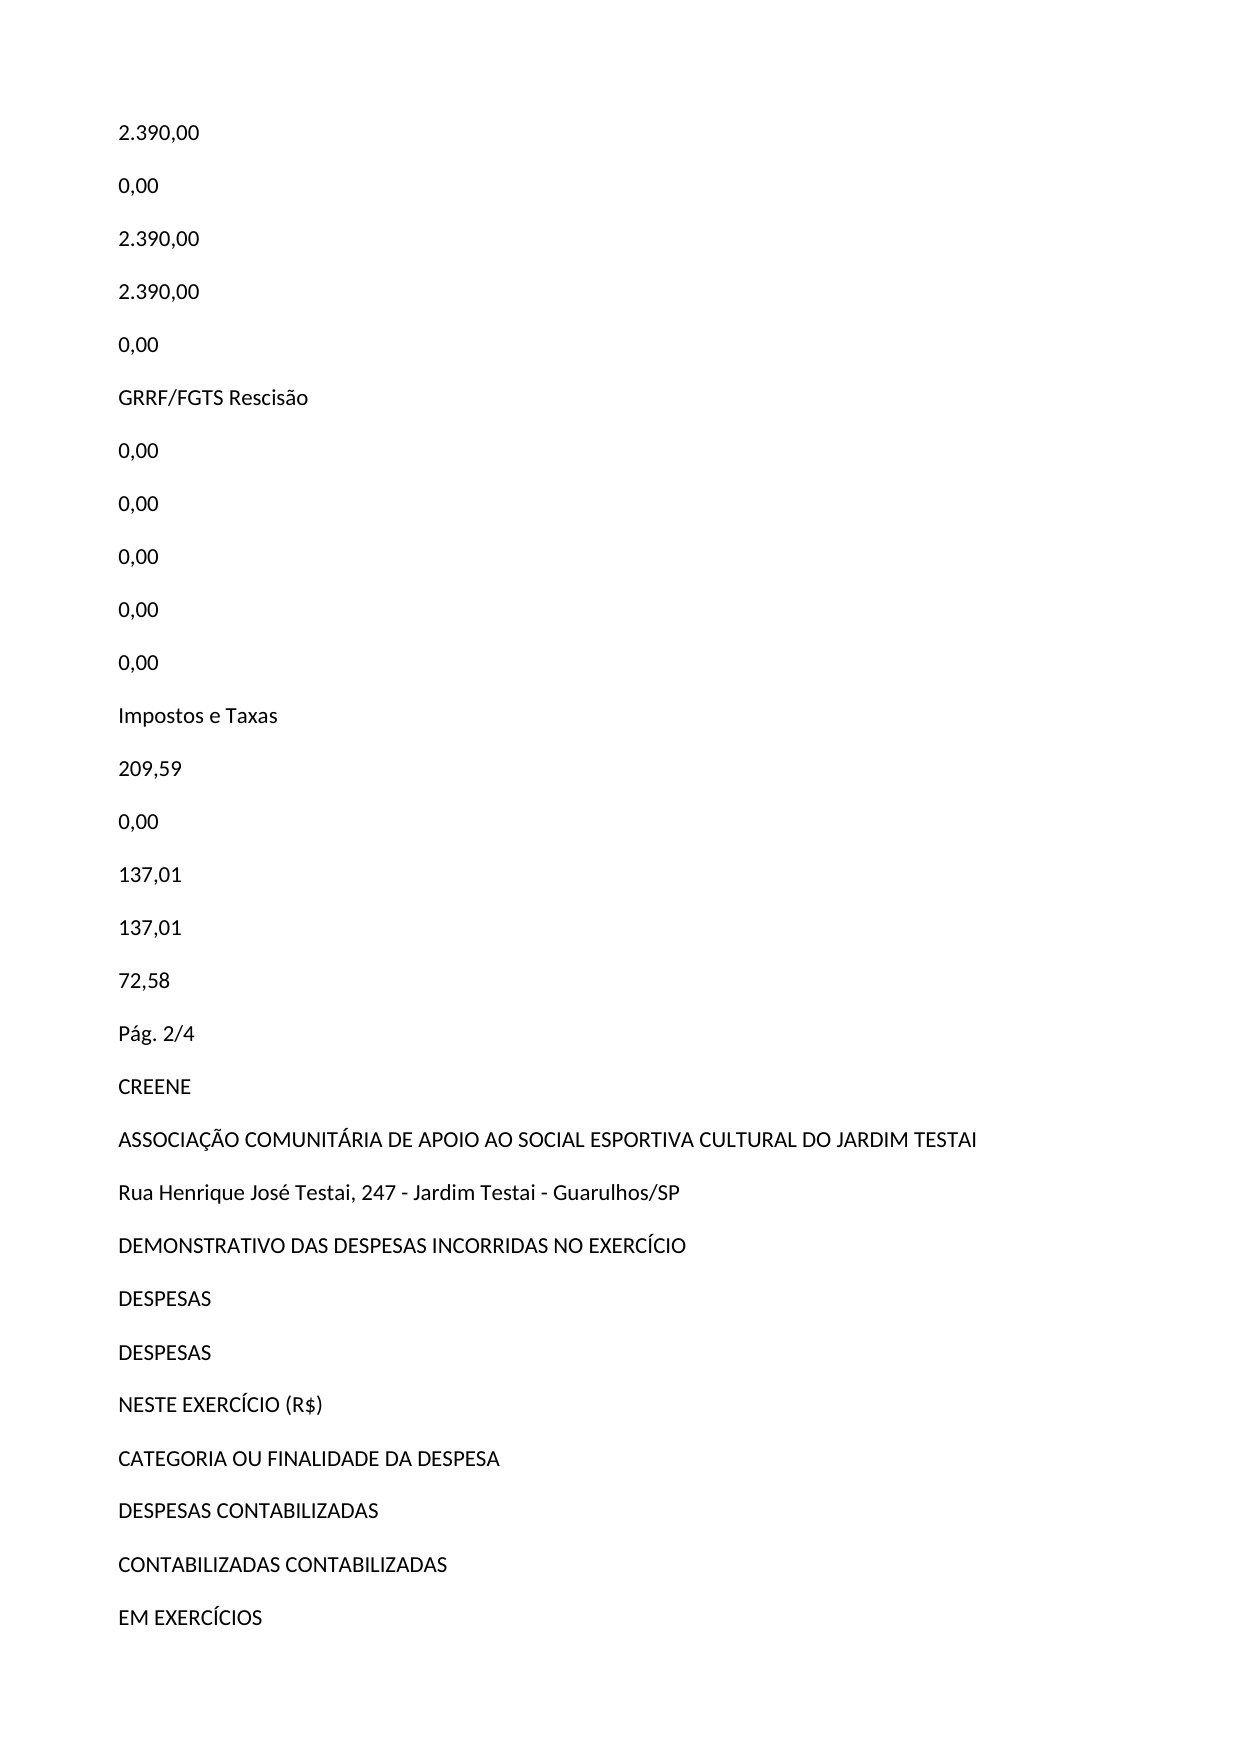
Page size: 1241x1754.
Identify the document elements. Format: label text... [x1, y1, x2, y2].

text 2.390,00 [118, 277, 1122, 305]
text 0,00 [118, 330, 1122, 358]
text 209,59 [118, 754, 1122, 782]
text 137,01 [118, 913, 1122, 941]
text CREENE [118, 1072, 1122, 1101]
text DESPESAS CONTABILIZADAS [118, 1497, 1122, 1525]
text EM EXERCÍCIOS [118, 1603, 1122, 1631]
text 2.390,00 [118, 224, 1122, 252]
text ASSOCIAÇÃO COMUNITÁRIA DE APOIO AO SOCIAL ESPORTIVA CULTURAL DO JARDIM TESTAI [118, 1126, 1122, 1153]
text 72,58 [118, 966, 1122, 994]
text 0,00 [118, 436, 1122, 464]
text 0,00 [118, 171, 1122, 199]
text 0,00 [118, 595, 1122, 623]
text CONTABILIZADAS CONTABILIZADAS [118, 1550, 1122, 1578]
text 0,00 [118, 807, 1122, 835]
text Pág. 2/4 [118, 1019, 1122, 1047]
text Impostos e Taxas [118, 701, 1122, 729]
text 0,00 [118, 489, 1122, 517]
text 0,00 [118, 648, 1122, 676]
text NESTE EXERCÍCIO (R$) [118, 1391, 1122, 1419]
text 137,01 [118, 860, 1122, 888]
text 0,00 [118, 542, 1122, 570]
text DEMONSTRATIVO DAS DESPESAS INCORRIDAS NO EXERCÍCIO [118, 1232, 1122, 1259]
text 2.390,00 [118, 118, 1122, 146]
text Rua Henrique José Testai, 247 - Jardim Testai - Guarulhos/SP [118, 1178, 1122, 1207]
text GRRF/FGTS Rescisão [118, 383, 1122, 411]
text DESPESAS [118, 1338, 1122, 1366]
text DESPESAS [118, 1284, 1122, 1313]
text CATEGORIA OU FINALIDADE DA DESPESA [118, 1444, 1122, 1472]
